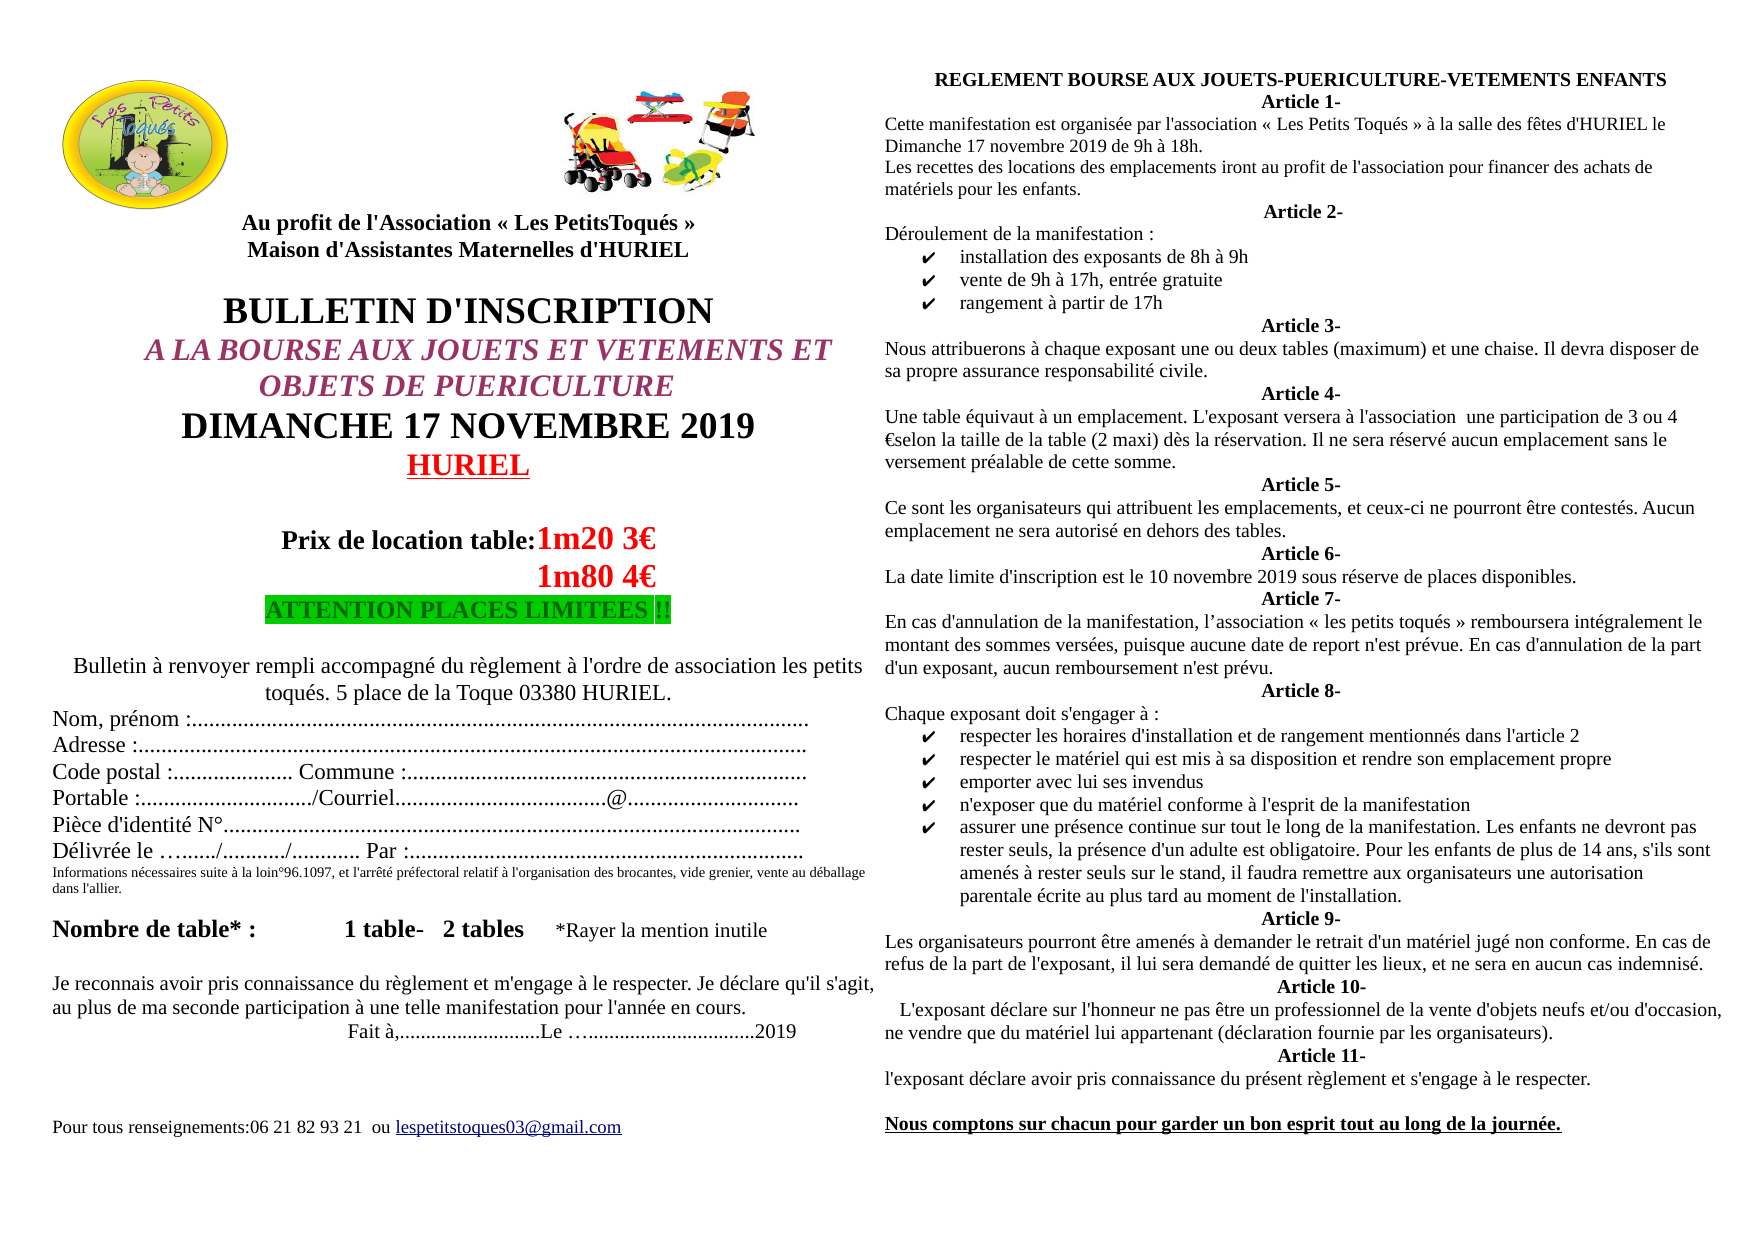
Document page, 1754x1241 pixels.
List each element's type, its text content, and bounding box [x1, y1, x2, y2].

text Informations nécessaires suite à la loin°96.1097, et l'arrêté préfectoral relatif à l'organisation des brocantes, vide grenier, vente au déballage dans l'allier. [52, 863, 884, 897]
text Article 11- [884, 1044, 1754, 1066]
text Nom, prénom :............................................................................................................ [52, 705, 884, 732]
text Chaque exposant doit s'engager à : [884, 701, 1717, 724]
text Article 10- [884, 975, 1754, 998]
list installation des exposants de 8h à 9h [922, 245, 1717, 268]
list vente de 9h à 17h, entrée gratuite [922, 268, 1717, 291]
text Nous comptons sur chacun pour garder un bon esprit tout au long de la journée. [884, 1112, 1754, 1135]
text Article 8- [884, 679, 1717, 701]
text Une table équivaut à un emplacement. L'exposant versera à l'association une participation de 3 ou 4 €selon la taille de la table (2 maxi) dès la réservation. Il ne sera réservé aucun emplacement sans le versement préalable de cette somme. [884, 405, 1717, 473]
text Je reconnais avoir pris connaissance du règlement et m'engage à le respecter. Je déclare qu'il s'agit, au plus de ma seconde participation à une telle manifestation pour l'année en cours. [52, 971, 884, 1019]
text Bulletin à renvoyer rempli accompagné du règlement à l'ordre de association les petits toqués. 5 place de la Toque 03380 HURIEL. [52, 652, 884, 705]
list emporter avec lui ses invendus [922, 770, 1717, 793]
text BULLETIN D'INSCRIPTION [52, 288, 884, 331]
list rangement à partir de 17h [922, 291, 1717, 314]
text ATTENTION PLACES LIMITEES !! [52, 595, 884, 624]
text Article 4- [884, 382, 1717, 405]
text Article 9- [884, 907, 1717, 929]
text A LA BOURSE AUX JOUETS ET VETEMENTS ET OBJETS DE PUERICULTURE [52, 331, 884, 403]
picture [557, 86, 761, 197]
text 1m80 4€ [52, 557, 884, 595]
text Article 6- [884, 542, 1717, 564]
text Cette manifestation est organisée par l'association « Les Petits Toqués » à la salle des fêtes d'HURIEL le Dimanche 17 novembre 2019 de 9h à 18h. [884, 113, 1717, 156]
text Article 3- [884, 314, 1717, 336]
text Article 7- [884, 587, 1717, 610]
text REGLEMENT BOURSE AUX JOUETS-PUERICULTURE-VETEMENTS ENFANTS [884, 68, 1717, 91]
text Adresse :..................................................................................................................... [52, 732, 884, 758]
text Maison d'Assistantes Maternelles d'HURIEL [52, 236, 884, 262]
text Pièce d'identité N°..................................................................................................... [52, 811, 884, 837]
text Article 1- [884, 91, 1717, 113]
text Article 2- [884, 199, 1717, 222]
text Nombre de table* : 1 table- 2 tables *Rayer la mention inutile [52, 914, 884, 942]
text Au profit de l'Association « Les PetitsToqués » [52, 68, 884, 236]
list respecter le matériel qui est mis à sa disposition et rendre son emplacement propre [922, 747, 1717, 770]
text En cas d'annulation de la manifestation, l’association « les petits toqués » remboursera intégralement le montant des sommes versées, puisque aucune date de report n'est prévue. En cas d'annulation de la part d'un exposant, aucun remboursement n'est prévu. [884, 610, 1717, 679]
text Délivrée le …....../.........../............ Par :..................................................................... [52, 837, 884, 863]
text Article 5- [884, 473, 1717, 496]
picture [61, 80, 229, 210]
text DIMANCHE 17 NOVEMBRE 2019 [52, 403, 884, 446]
text Fait à,...........................Le …................................2019 [52, 1019, 884, 1043]
text Ce sont les organisateurs qui attribuent les emplacements, et ceux-ci ne pourront être contestés. Aucun emplacement ne sera autorisé en dehors des tables. [884, 496, 1717, 542]
text Prix de location table:1m20 3€ [52, 518, 884, 557]
text Les organisateurs pourront être amenés à demander le retrait d'un matériel jugé non conforme. En cas de refus de la part de l'exposant, il lui sera demandé de quitter les lieux, et ne sera en aucun cas indemnisé. [884, 929, 1717, 975]
text La date limite d'inscription est le 10 novembre 2019 sous réserve de places disponibles. [884, 564, 1717, 587]
list assurer une présence continue sur tout le long de la manifestation. Les enfants ne devront pas rester seuls, la présence d'un adulte est obligatoire. Pour les enfants de plus de 14 ans, s'ils sont amenés à rester seuls sur le stand, il faudra remettre aux organisateurs une autorisation parentale écrite au plus tard au moment de l'installation. [922, 816, 1717, 907]
text Déroulement de la manifestation : [884, 222, 1717, 245]
text Pour tous renseignements:06 21 82 93 21 ou lespetitstoques03@gmail.com [52, 1116, 884, 1137]
text Nous attribuerons à chaque exposant une ou deux tables (maximum) et une chaise. Il devra disposer de sa propre assurance responsabilité civile. [884, 336, 1717, 382]
list respecter les horaires d'installation et de rangement mentionnés dans l'article 2 [922, 724, 1717, 747]
text HURIEL [52, 446, 884, 482]
text Les recettes des locations des emplacements iront au profit de l'association pour financer des achats de matériels pour les enfants. [884, 156, 1717, 199]
text Code postal :..................... Commune :...................................................................... [52, 758, 884, 784]
list n'exposer que du matériel conforme à l'esprit de la manifestation [922, 793, 1717, 816]
text l'exposant déclare avoir pris connaissance du présent règlement et s'engage à le respecter. [884, 1066, 1754, 1089]
text Portable :............................../Courriel.....................................@.............................. [52, 784, 884, 811]
text L'exposant déclare sur l'honneur ne pas être un professionnel de la vente d'objets neufs et/ou d'occasion, ne vendre que du matériel lui appartenant (déclaration fournie par les organisateurs). [884, 998, 1754, 1044]
